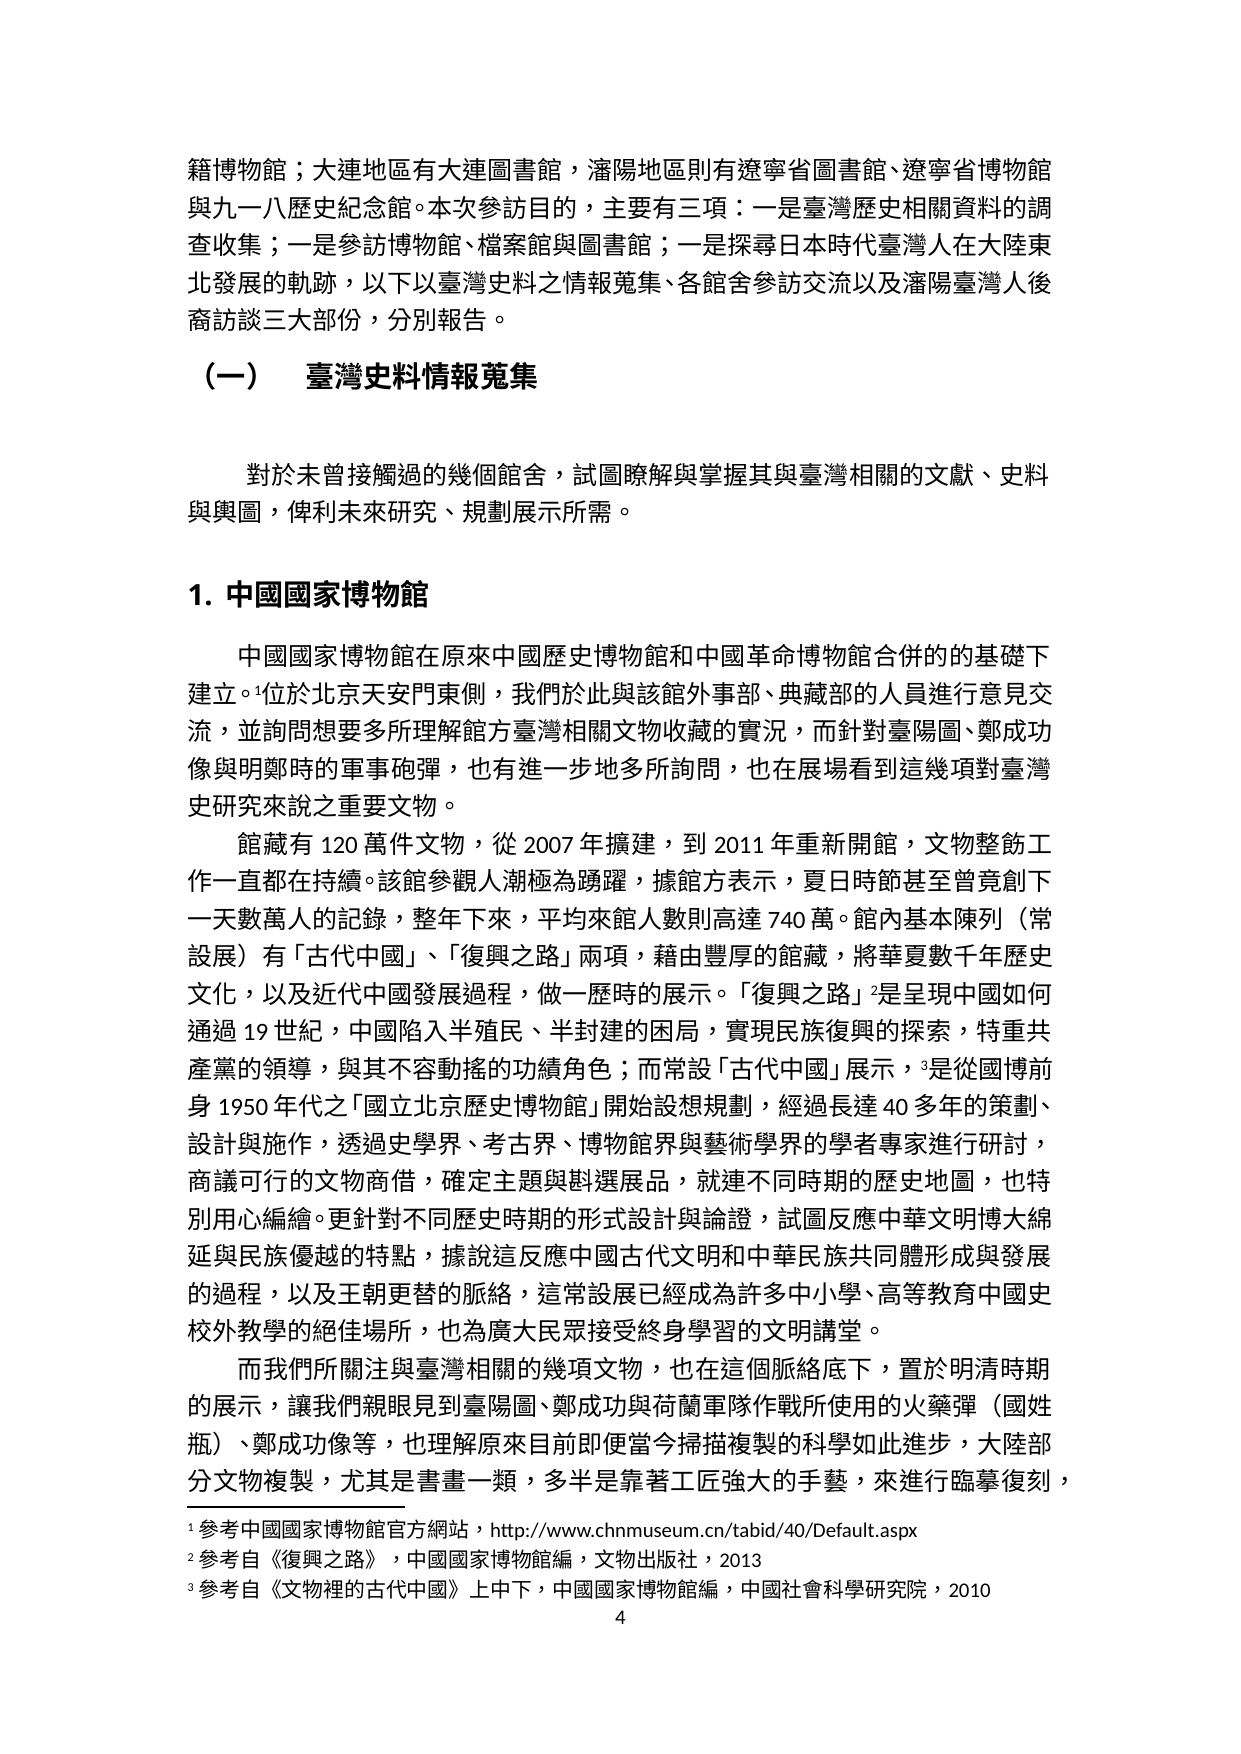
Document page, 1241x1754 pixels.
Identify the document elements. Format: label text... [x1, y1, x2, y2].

text 而我們所關注與臺灣相關的幾項文物，也在這個脈絡底下，置於明清時期的展示，讓我們親眼見到臺陽圖、鄭成功與荷蘭軍隊作戰所使用的火藥彈（國姓瓶）、鄭成功像等，也理解原來目前即便當今掃描複製的科學如此進步，大陸部分文物複製，尤其是書畫一類，多半是靠著工匠強大的手藝，來進行臨摹復刻，如關注臺灣風土民情的「東寧陳氏番俗圖」，反映了台灣原住民的經濟、社會生活。 [187, 1348, 1053, 1498]
text 中國國家博物館在原來中國歷史博物館和中國革命博物館合併的的基礎下建立。位於北京天安門東側，我們於此與該館外事部、典藏部的人員進行意見交流，並詢問想要多所理解館方臺灣相關文物收藏的實況，而針對臺陽圖、鄭成功像與明鄭時的軍事砲彈，也有進一步地多所詢問，也在展場看到這幾項對臺灣史研究來說之重要文物。 [187, 636, 1053, 823]
text 參考中國國家博物館官方網站，http://www.chnmuseum.cn/tabid/40/Default.aspx [187, 1513, 1053, 1543]
text 對於未曾接觸過的幾個館舍，試圖瞭解與掌握其與臺灣相關的文獻、史料與輿圖，俾利未來研究、規劃展示所需。 [187, 455, 1053, 530]
text 參考自《復興之路》，中國國家博物館編，文物出版社，2013 [187, 1543, 1053, 1574]
subtitle 中國國家博物館 [187, 555, 1053, 630]
text 參考自《文物裡的古代中國》上中下，中國國家博物館編，中國社會科學研究院，2010 [187, 1574, 1053, 1604]
subtitle 臺灣史料情報蒐集 [187, 337, 1053, 412]
text 本計畫主要是進行北京與大陸東北地區臺灣相關的歷史資料的調查與收集，主要考察的地點為北京、大連與瀋陽三處城市裡的檔案館、圖書館與相關博物館等單位，進行研究及交流。我們走訪的地方分別有：北京的第一歷史檔案館、中國國家博物館、中國國家圖書館、北京大學圖書館、北京師範大學圖書館、社會科學研究院臺灣研究所、首都博物館、中國人民軍事革命博物館、國家文物局與典籍博物館；大連地區有大連圖書館，瀋陽地區則有遼寧省圖書館、遼寧省博物館與九一八歷史紀念館。本次參訪目的，主要有三項：一是臺灣歷史相關資料的調查收集；一是參訪博物館、檔案館與圖書館；一是探尋日本時代臺灣人在大陸東北發展的軌跡，以下以臺灣史料之情報蒐集、各館舍參訪交流以及瀋陽臺灣人後裔訪談三大部份，分別報告。 [187, 150, 1053, 337]
text 館藏有120萬件文物，從2007年擴建，到2011年重新開館，文物整飭工作一直都在持續。該館參觀人潮極為踴躍，據館方表示，夏日時節甚至曾竟創下一天數萬人的記錄，整年下來，平均來館人數則高達740萬。館內基本陳列（常設展）有「古代中國」、「復興之路」兩項，藉由豐厚的館藏，將華夏數千年歷史文化，以及近代中國發展過程，做一歷時的展示。「復興之路」是呈現中國如何通過19世紀，中國陷入半殖民、半封建的困局，實現民族復興的探索，特重共產黨的領導，與其不容動搖的功績角色；而常設「古代中國」展示，是從國博前身1950年代之「國立北京歷史博物館」開始設想規劃，經過長達40多年的策劃、設計與施作，透過史學界、考古界、博物館界與藝術學界的學者專家進行研討，商議可行的文物商借，確定主題與斟選展品，就連不同時期的歷史地圖，也特別用心編繪。更針對不同歷史時期的形式設計與論證，試圖反應中華文明博大綿延與民族優越的特點，據說這反應中國古代文明和中華民族共同體形成與發展的過程，以及王朝更替的脈絡，這常設展已經成為許多中小學、高等教育中國史校外教學的絕佳場所，也為廣大民眾接受終身學習的文明講堂。 [187, 823, 1053, 1348]
